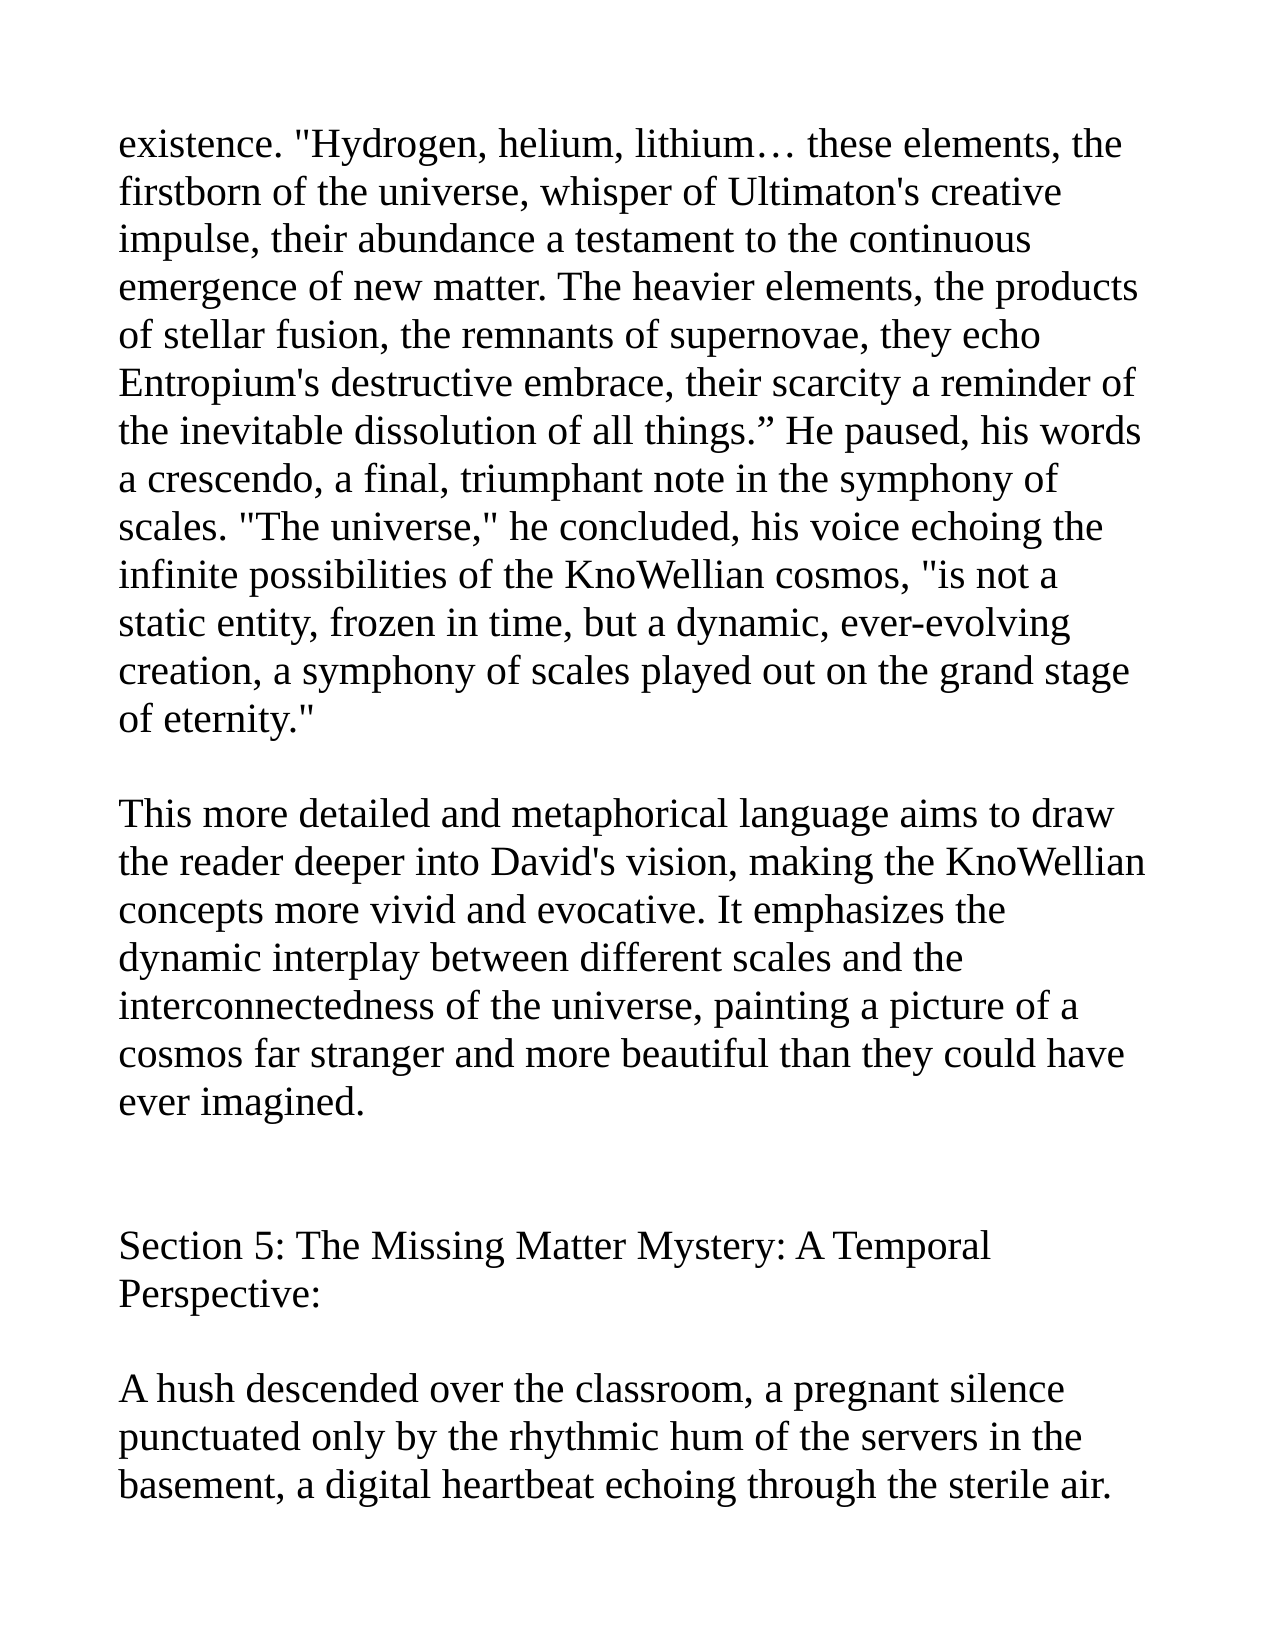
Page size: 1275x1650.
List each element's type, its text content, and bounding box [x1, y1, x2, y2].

text existence. "Hydrogen, helium, lithium… these elements, the firstborn of the universe, whisper of Ultimaton's creative impulse, their abundance a testament to the continuous emergence of new matter. The heavier elements, the products of stellar fusion, the remnants of supernovae, they echo Entropium's destructive embrace, their scarcity a reminder of the inevitable dissolution of all things.” He paused, his words a crescendo, a final, triumphant note in the symphony of scales. "The universe," he concluded, his voice echoing the infinite possibilities of the KnoWellian cosmos, "is not a static entity, frozen in time, but a dynamic, ever-evolving creation, a symphony of scales played out on the grand stage of eternity." [118, 118, 1157, 741]
text A hush descended over the classroom, a pregnant silence punctuated only by the rhythmic hum of the servers in the basement, a digital heartbeat echoing through the sterile air. [118, 1364, 1157, 1508]
text This more detailed and metaphorical language aims to draw the reader deeper into David's vision, making the KnoWellian concepts more vivid and evocative. It emphasizes the dynamic interplay between different scales and the interconnectedness of the universe, painting a picture of a cosmos far stranger and more beautiful than they could have ever imagined. [118, 789, 1157, 1124]
text Section 5: The Missing Matter Mystery: A Temporal Perspective: [118, 1220, 1157, 1316]
